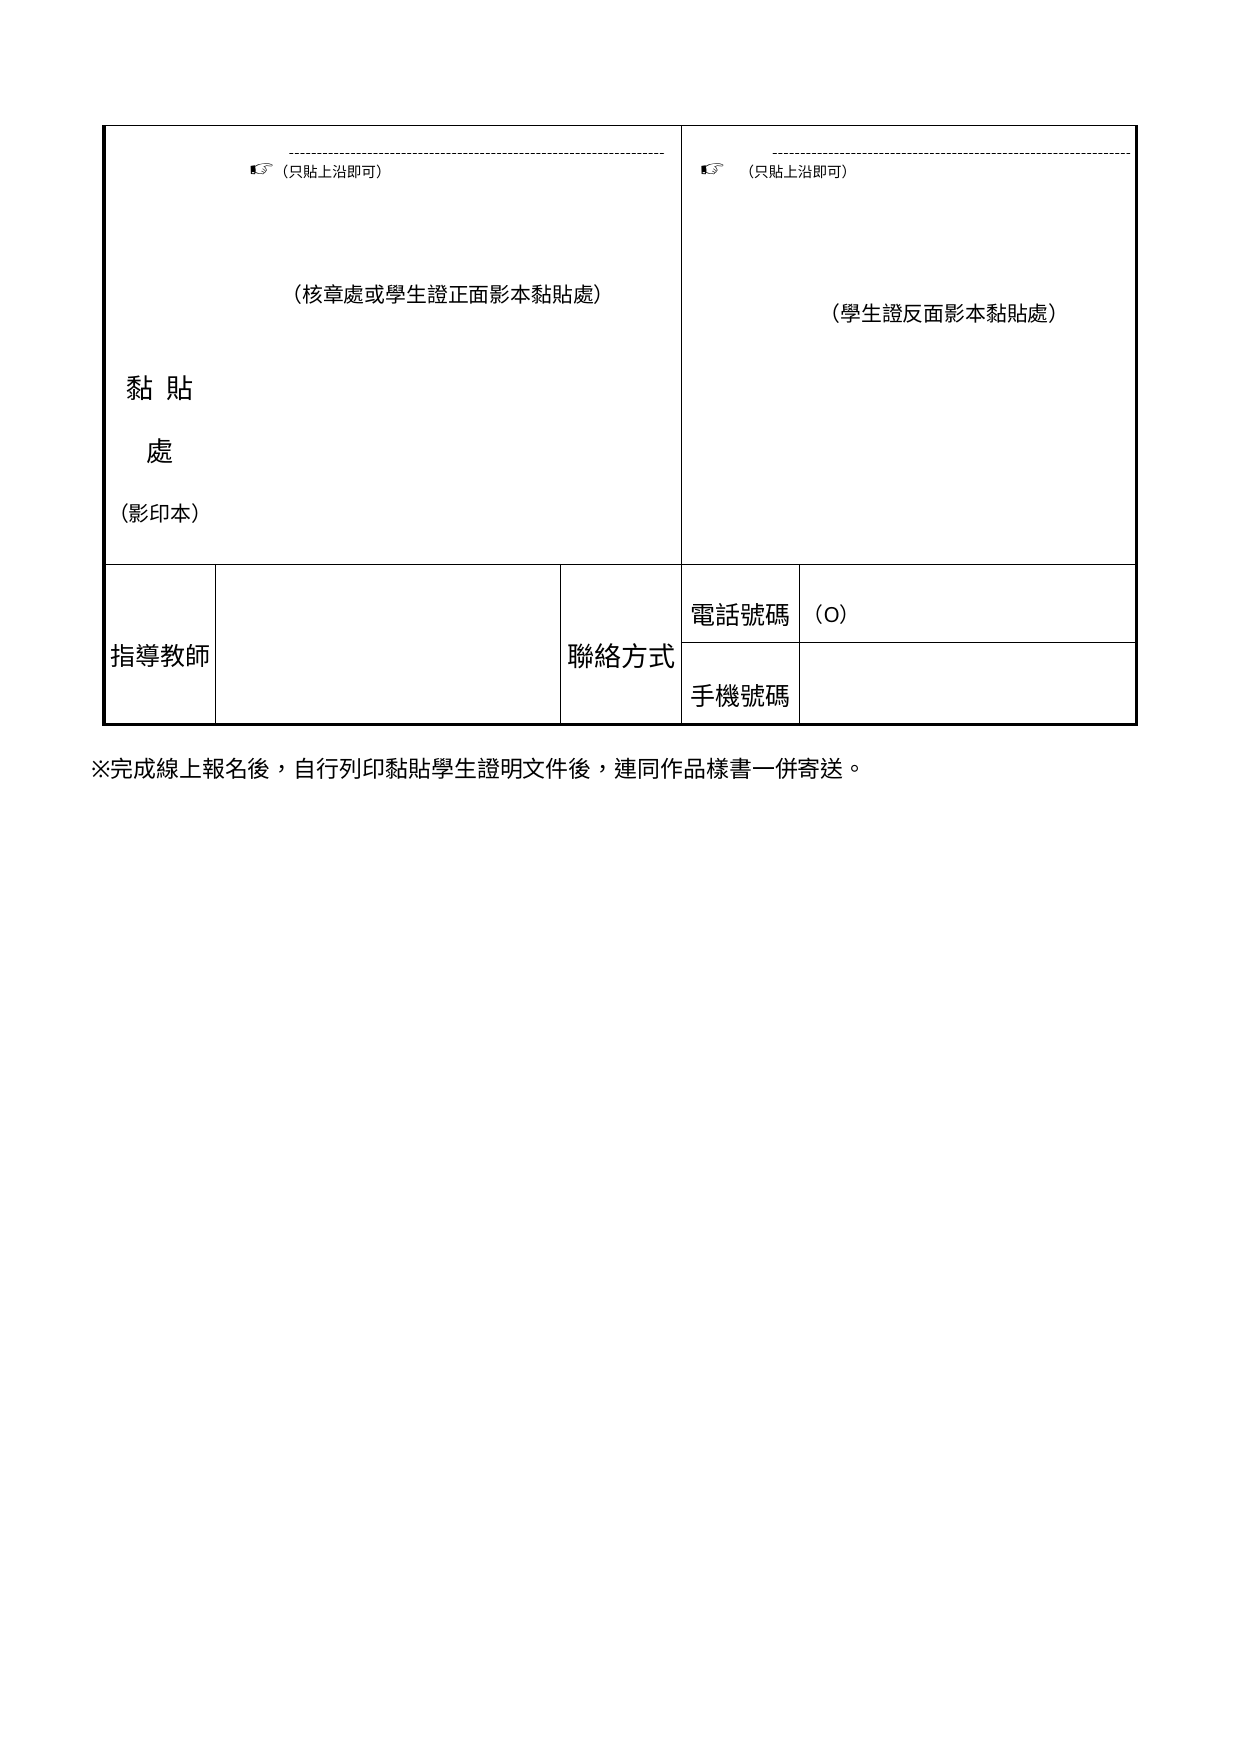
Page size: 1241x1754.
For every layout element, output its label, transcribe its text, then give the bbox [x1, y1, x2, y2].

table_cell [800, 643, 1135, 723]
table_cell 黏 貼 處 （影印本） [106, 126, 216, 564]
table_cell [216, 565, 560, 723]
text ※完成線上報名後，自行列印黏貼學生證明文件後，連同作品樣書一併寄送。 [91, 726, 1149, 788]
table_cell （O） [800, 565, 1135, 642]
table_cell （只貼上沿即可） （核章處或學生證正面影本黏貼處） [216, 126, 681, 564]
table_cell 電話號碼 [682, 565, 799, 642]
table_cell  （只貼上沿即可） （學生證反面影本黏貼處） [682, 126, 1135, 564]
table_cell 指導教師 [106, 565, 215, 723]
table_cell 手機號碼 [682, 643, 799, 723]
table_cell 聯絡方式 [561, 565, 681, 723]
